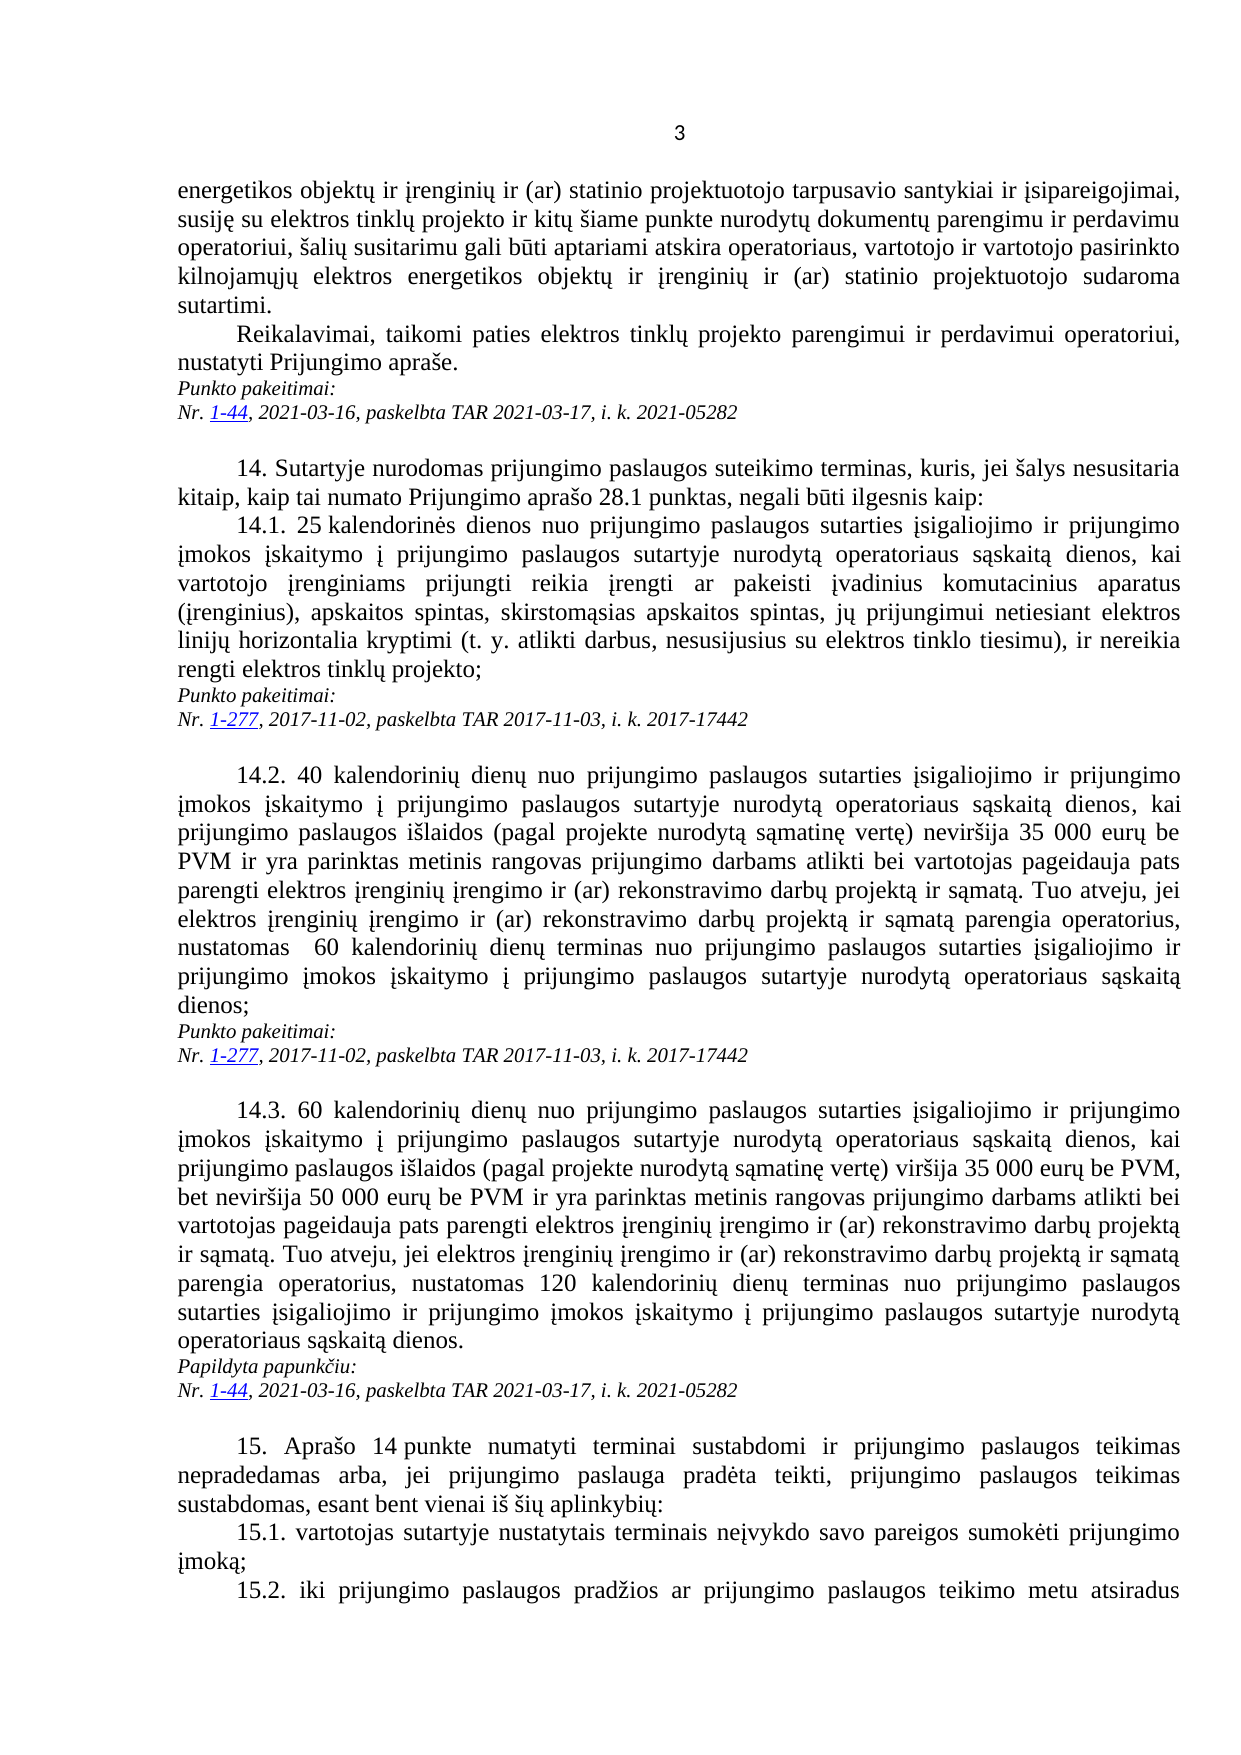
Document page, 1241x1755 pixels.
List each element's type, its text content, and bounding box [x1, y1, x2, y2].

text Punkto pakeitimai: [177, 683, 1181, 707]
text 15.2. iki prijungimo paslaugos pradžios ar prijungimo paslaugos teikimo metu atsiradus [177, 1575, 1181, 1604]
text 15.1. vartotojas sutartyje nustatytais terminais neįvykdo savo pareigos sumokėti prijungimo įmoką; [177, 1517, 1181, 1575]
text Nr. 1-277, 2017-11-02, paskelbta TAR 2017-11-03, i. k. 2017-17442 [177, 1043, 1181, 1067]
text energetikos objektų ir įrenginių ir (ar) statinio projektuotojo tarpusavio santykiai ir įsipareigojimai, susiję su elektros tinklų projekto ir kitų šiame punkte nurodytų dokumentų parengimu ir perdavimu operatoriui, šalių susitarimu gali būti aptariami atskira operatoriaus, vartotojo ir vartotojo pasirinkto kilnojamųjų elektros energetikos objektų ir įrenginių ir (ar) statinio projektuotojo sudaroma sutartimi. [177, 175, 1181, 319]
text Punkto pakeitimai: [177, 376, 1181, 400]
text Papildyta papunkčiu: [177, 1354, 1181, 1378]
text Punkto pakeitimai: [177, 1019, 1181, 1043]
text Nr. 1-277, 2017-11-02, paskelbta TAR 2017-11-03, i. k. 2017-17442 [177, 707, 1181, 731]
text Nr. 1-44, 2021-03-16, paskelbta TAR 2021-03-17, i. k. 2021-05282 [177, 400, 1181, 424]
text Reikalavimai, taikomi paties elektros tinklų projekto parengimui ir perdavimui operatoriui, nustatyti Prijungimo apraše. [177, 319, 1181, 376]
text 14. Sutartyje nurodomas prijungimo paslaugos suteikimo terminas, kuris, jei šalys nesusitaria kitaip, kaip tai numato Prijungimo aprašo 28.1 punktas, negali būti ilgesnis kaip: [177, 453, 1181, 511]
text 15. Aprašo 14 punkte numatyti terminai sustabdomi ir prijungimo paslaugos teikimas nepradedamas arba, jei prijungimo paslauga pradėta teikti, prijungimo paslaugos teikimas sustabdomas, esant bent vienai iš šių aplinkybių: [177, 1431, 1181, 1517]
text Nr. 1-44, 2021-03-16, paskelbta TAR 2021-03-17, i. k. 2021-05282 [177, 1378, 1181, 1402]
text 14.2. 40 kalendorinių dienų nuo prijungimo paslaugos sutarties įsigaliojimo ir prijungimo įmokos įskaitymo į prijungimo paslaugos sutartyje nurodytą operatoriaus sąskaitą dienos, kai prijungimo paslaugos išlaidos (pagal projekte nurodytą sąmatinę vertę) neviršija 35 000 eurų be PVM ir yra parinktas metinis rangovas prijungimo darbams atlikti bei vartotojas pageidauja pats parengti elektros įrenginių įrengimo ir (ar) rekonstravimo darbų projektą ir sąmatą. Tuo atveju, jei elektros įrenginių įrengimo ir (ar) rekonstravimo darbų projektą ir sąmatą parengia operatorius, nustatomas 60 kalendorinių dienų terminas nuo prijungimo paslaugos sutarties įsigaliojimo ir prijungimo įmokos įskaitymo į prijungimo paslaugos sutartyje nurodytą operatoriaus sąskaitą dienos; [177, 760, 1181, 1019]
text 14.1. 25 kalendorinės dienos nuo prijungimo paslaugos sutarties įsigaliojimo ir prijungimo įmokos įskaitymo į prijungimo paslaugos sutartyje nurodytą operatoriaus sąskaitą dienos, kai vartotojo įrenginiams prijungti reikia įrengti ar pakeisti įvadinius komutacinius aparatus (įrenginius), apskaitos spintas, skirstomąsias apskaitos spintas, jų prijungimui netiesiant elektros linijų horizontalia kryptimi (t. y. atlikti darbus, nesusijusius su elektros tinklo tiesimu), ir nereikia rengti elektros tinklų projekto; [177, 511, 1181, 683]
text 14.3. 60 kalendorinių dienų nuo prijungimo paslaugos sutarties įsigaliojimo ir prijungimo įmokos įskaitymo į prijungimo paslaugos sutartyje nurodytą operatoriaus sąskaitą dienos, kai prijungimo paslaugos išlaidos (pagal projekte nurodytą sąmatinę vertę) viršija 35 000 eurų be PVM, bet neviršija 50 000 eurų be PVM ir yra parinktas metinis rangovas prijungimo darbams atlikti bei vartotojas pageidauja pats parengti elektros įrenginių įrengimo ir (ar) rekonstravimo darbų projektą ir sąmatą. Tuo atveju, jei elektros įrenginių įrengimo ir (ar) rekonstravimo darbų projektą ir sąmatą parengia operatorius, nustatomas 120 kalendorinių dienų terminas nuo prijungimo paslaugos sutarties įsigaliojimo ir prijungimo įmokos įskaitymo į prijungimo paslaugos sutartyje nurodytą operatoriaus sąskaitą dienos. [177, 1096, 1181, 1354]
